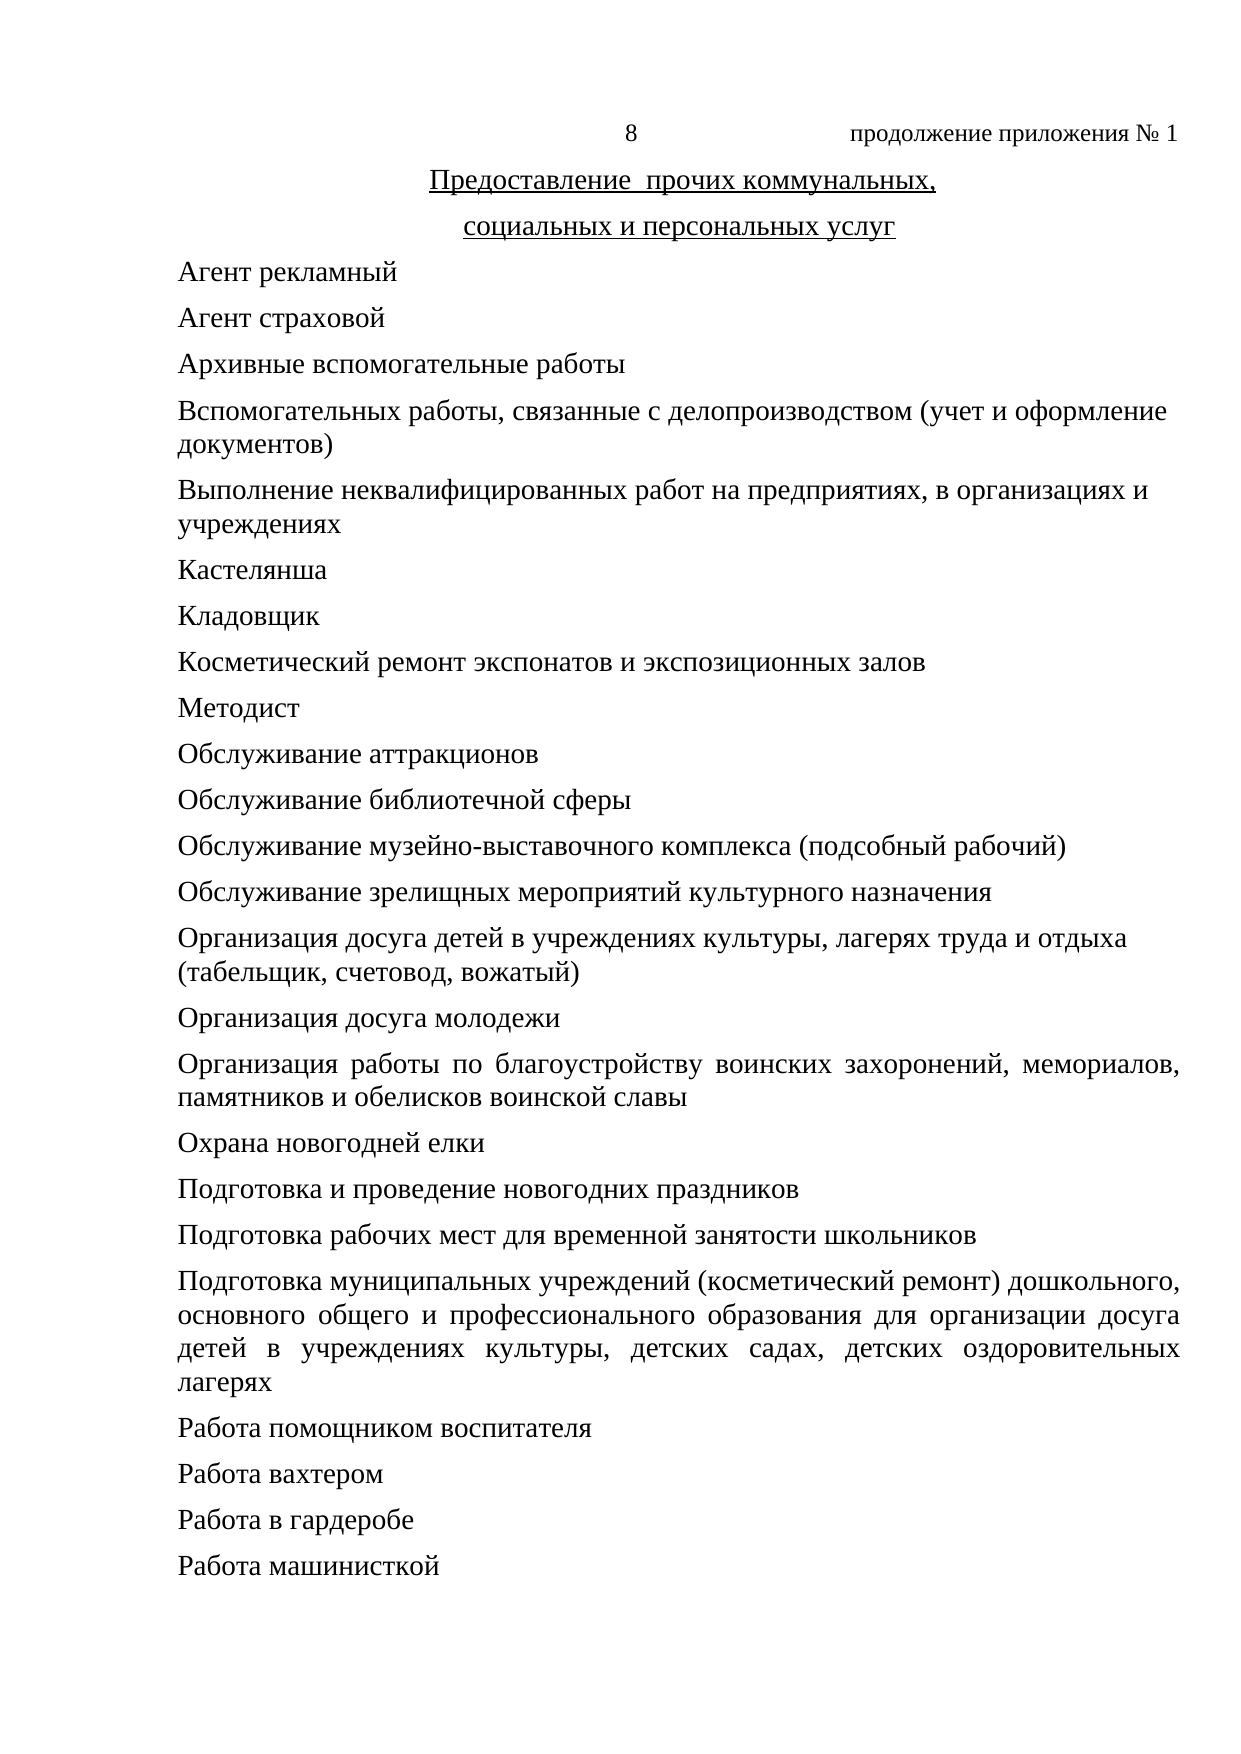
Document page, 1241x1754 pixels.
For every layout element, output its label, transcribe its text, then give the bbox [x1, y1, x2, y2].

text Выполнение неквалифицированных работ на предприятиях, в организациях и учреждениях [177, 472, 1181, 539]
text Методист [177, 690, 1181, 723]
text Агент рекламный [177, 254, 1181, 288]
text Организация досуга детей в учреждениях культуры, лагерях труда и отдыха (табельщик, счетовод, вожатый) [177, 920, 1181, 987]
text Обслуживание зрелищных мероприятий культурного назначения [177, 874, 1181, 908]
text Агент страховой [177, 301, 1181, 334]
text Работа вахтером [177, 1456, 1181, 1490]
text Обслуживание музейно-выставочного комплекса (подсобный рабочий) [177, 828, 1181, 862]
text Работа помощником воспитателя [177, 1410, 1181, 1444]
text Охрана новогодней елки [177, 1125, 1181, 1159]
text Кастелянша [177, 552, 1181, 585]
text Организация досуга молодежи [177, 1000, 1181, 1033]
text Предоставление прочих коммунальных, [177, 162, 1181, 196]
text Обслуживание библиотечной сферы [177, 782, 1181, 816]
text Подготовка муниципальных учреждений (косметический ремонт) дошкольного, основного общего и профессионального образования для организации досуга детей в учреждениях культуры, детских садах, детских оздоровительных лагерях [177, 1263, 1181, 1398]
text Кладовщик [177, 598, 1181, 631]
text Подготовка рабочих мест для временной занятости школьников [177, 1217, 1181, 1251]
text социальных и персональных услуг [177, 208, 1181, 242]
text Работа в гардеробе [177, 1502, 1181, 1536]
text Обслуживание аттракционов [177, 736, 1181, 769]
text Вспомогательных работы, связанные с делопроизводством (учет и оформление документов) [177, 393, 1181, 460]
text Организация работы по благоустройству воинских захоронений, мемориалов, памятников и обелисков воинской славы [177, 1046, 1181, 1113]
text Косметический ремонт экспонатов и экспозиционных залов [177, 644, 1181, 677]
text Работа машинисткой [177, 1548, 1181, 1582]
text Архивные вспомогательные работы [177, 347, 1181, 380]
text Подготовка и проведение новогодних праздников [177, 1171, 1181, 1205]
